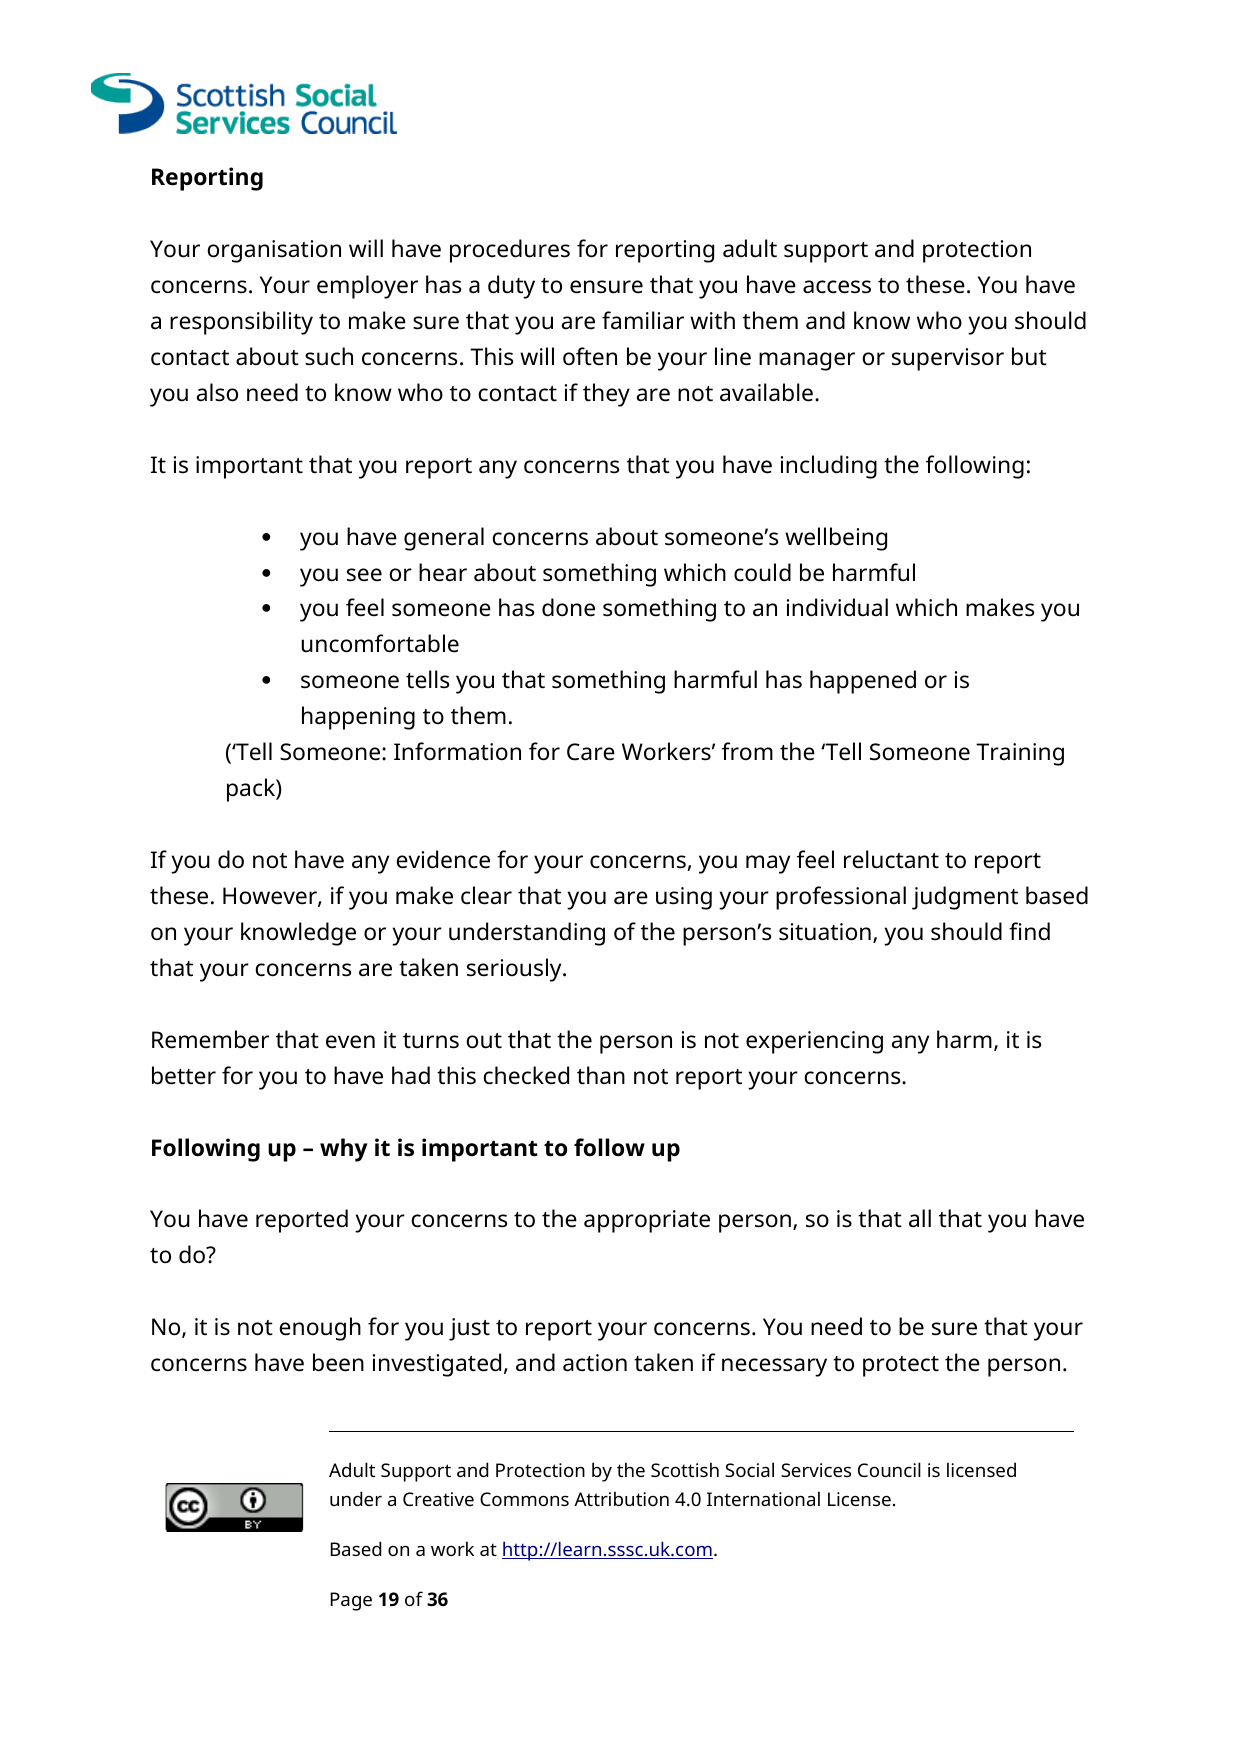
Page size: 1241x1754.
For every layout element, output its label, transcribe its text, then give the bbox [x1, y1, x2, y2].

text (‘Tell Someone: Information for Care Workers’ from the ‘Tell Someone Training pack) [225, 736, 1090, 803]
text You have reported your concerns to the appropriate person, so is that all that you have to do? [150, 1203, 1090, 1271]
text Remember that even it turns out that the person is not experiencing any harm, it is better for you to have had this checked than not report your concerns. [150, 1024, 1090, 1091]
list you feel someone has done something to an individual which makes you uncomfortable [262, 592, 1090, 659]
text If you do not have any evidence for your concerns, you may feel reluctant to report these. However, if you make clear that you are using your professional judgment based on your knowledge or your understanding of the person’s situation, you should find that your concerns are taken seriously. [150, 844, 1090, 983]
list you see or hear about something which could be harmful [262, 556, 1090, 588]
text Your organisation will have procedures for reporting adult support and protection concerns. Your employer has a duty to ensure that you have access to these. You have a responsibility to make sure that you are familiar with them and know who you should contact about such concerns. This will often be your line manager or supervisor but you also need to know who to contact if they are not available. [150, 233, 1090, 408]
text No, it is not enough for you just to report your concerns. You need to be sure that your concerns have been investigated, and action taken if necessary to protect the person. [150, 1311, 1090, 1378]
list you have general concerns about someone’s wellbeing [262, 521, 1090, 552]
text It is important that you report any concerns that you have including the following: [150, 449, 1090, 480]
text Reporting [150, 161, 1090, 192]
text Following up – why it is important to follow up [150, 1131, 1090, 1163]
list someone tells you that something harmful has happened or is happening to them. [262, 664, 1090, 731]
